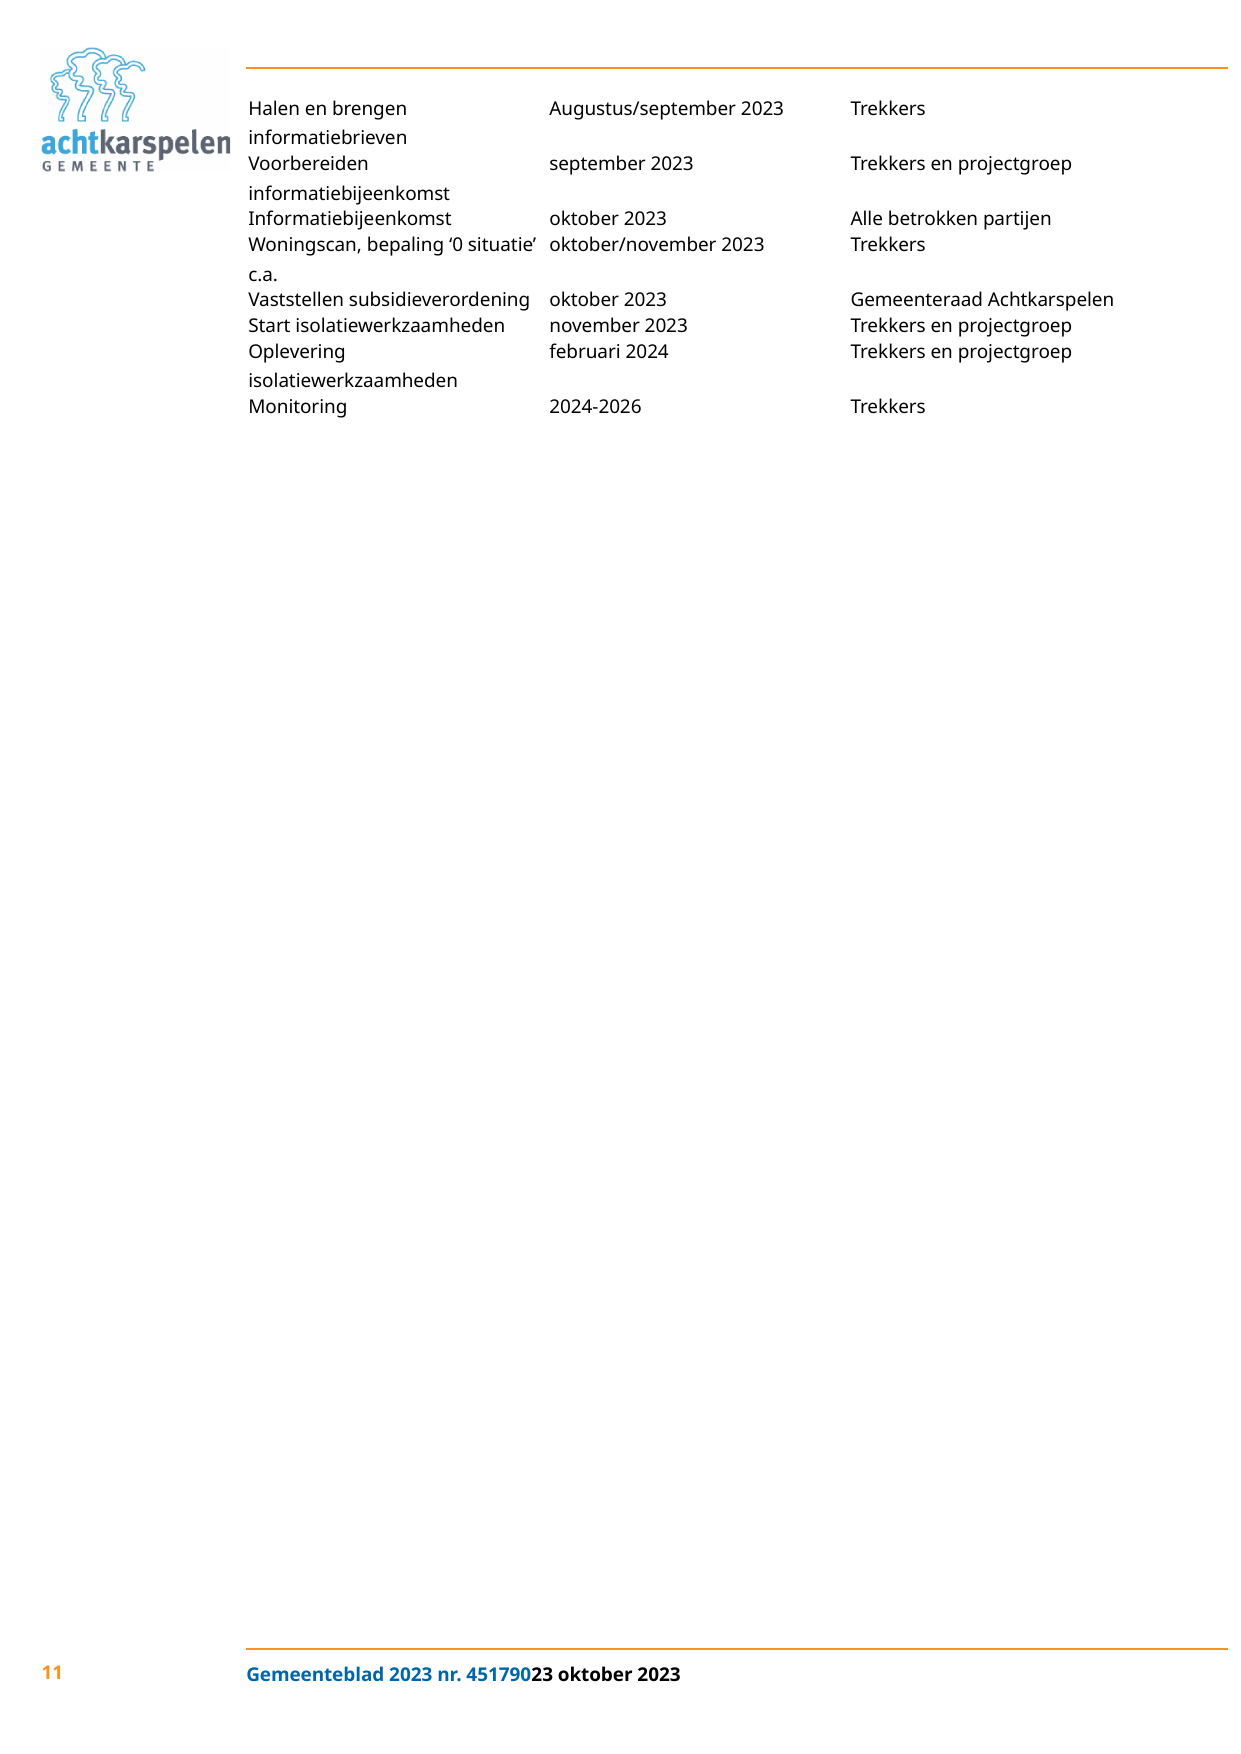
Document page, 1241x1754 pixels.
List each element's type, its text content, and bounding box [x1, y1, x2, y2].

table_cell Woningscan, bepaling ‘0 situatie’ c.a. [248, 231, 549, 286]
table_cell Monitoring [248, 393, 549, 419]
table_cell februari 2024 [549, 338, 850, 393]
table_cell Alle betrokken partijen [850, 205, 1152, 231]
table_cell Voorbereiden informatiebijeenkomst [248, 150, 549, 205]
table_cell Informatiebijeenkomst [248, 205, 549, 231]
table_cell november 2023 [549, 312, 850, 338]
table_cell Trekkers en projectgroep [850, 312, 1152, 338]
table_cell Trekkers en projectgroep [850, 150, 1152, 205]
table_cell Trekkers [850, 393, 1152, 419]
table_cell Start isolatiewerkzaamheden [248, 312, 549, 338]
table_cell Augustus/september 2023 [549, 95, 850, 150]
table_cell 2024-2026 [549, 393, 850, 419]
table_cell september 2023 [549, 150, 850, 205]
table_cell oktober 2023 [549, 205, 850, 231]
table_cell Trekkers [850, 231, 1152, 286]
table_cell Halen en brengen informatiebrieven [248, 95, 549, 150]
table_cell oktober 2023 [549, 286, 850, 312]
table_cell Trekkers [850, 95, 1152, 150]
table_cell Oplevering isolatiewerkzaamheden [248, 338, 549, 393]
picture [41, 47, 231, 172]
table_cell Gemeenteraad Achtkarspelen [850, 286, 1152, 312]
table_cell oktober/november 2023 [549, 231, 850, 286]
table_cell Trekkers en projectgroep [850, 338, 1152, 393]
table_cell Vaststellen subsidieverordening [248, 286, 549, 312]
